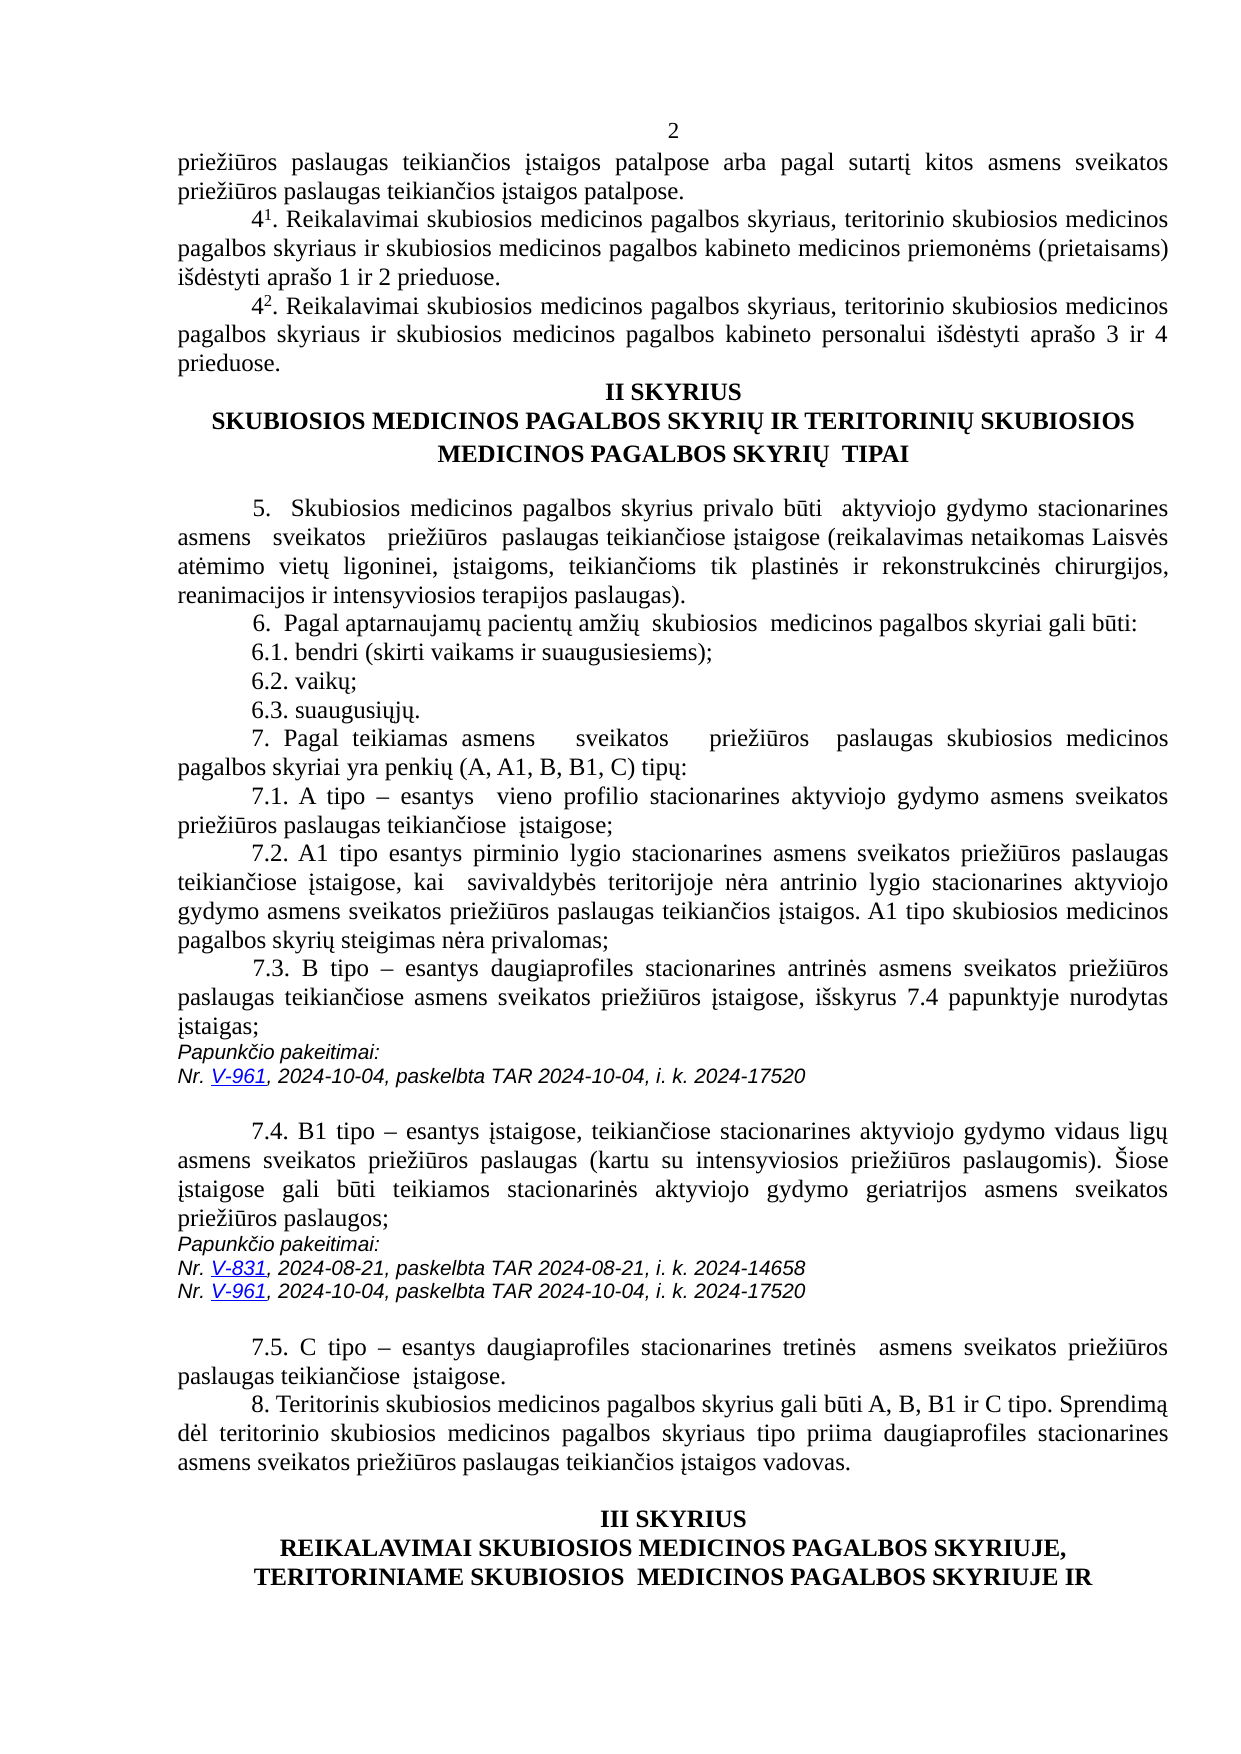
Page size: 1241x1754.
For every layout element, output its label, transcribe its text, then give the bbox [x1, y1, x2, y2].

text 7. Pagal teikiamas asmens sveikatos priežiūros paslaugas skubiosios medicinos pagalbos skyriai yra penkių (A, A1, B, B1, C) tipų: [177, 723, 1169, 781]
text 6.1. bendri (skirti vaikams ir suaugusiesiems); [177, 637, 1169, 666]
text Nr. V-831, 2024-08-21, paskelbta TAR 2024-08-21, i. k. 2024-14658 [177, 1255, 1169, 1279]
text 8. Teritorinis skubiosios medicinos pagalbos skyrius gali būti A, B, B1 ir C tipo. Sprendimą dėl teritorinio skubiosios medicinos pagalbos skyriaus tipo priima daugiaprofiles stacionarines asmens sveikatos priežiūros paslaugas teikiančios įstaigos vadovas. [177, 1389, 1169, 1476]
text Papunkčio pakeitimai: [177, 1040, 1169, 1064]
text 5. Skubiosios medicinos pagalbos skyrius privalo būti aktyviojo gydymo stacionarines asmens sveikatos priežiūros paslaugas teikiančiose įstaigose (reikalavimas netaikomas Laisvės atėmimo vietų ligoninei, įstaigoms, teikiančioms tik plastinės ir rekonstrukcinės chirurgijos, reanimacijos ir intensyviosios terapijos paslaugas). [177, 493, 1169, 608]
text SKUBIOSIOS MEDICINOS PAGALBOS SKYRIŲ IR TERITORINIŲ SKUBIOSIOS MEDICINOS PAGALBOS SKYRIŲ TIPAI [177, 406, 1169, 468]
text Nr. V-961, 2024-10-04, paskelbta TAR 2024-10-04, i. k. 2024-17520 [177, 1279, 1169, 1303]
text 41. Reikalavimai skubiosios medicinos pagalbos skyriaus, teritorinio skubiosios medicinos pagalbos skyriaus ir skubiosios medicinos pagalbos kabineto medicinos priemonėms (prietaisams) išdėstyti aprašo 1 ir 2 prieduose. [177, 204, 1169, 291]
text 7.1. A tipo – esantys vieno profilio stacionarines aktyviojo gydymo asmens sveikatos priežiūros paslaugas teikiančiose įstaigose; [177, 781, 1169, 838]
text Nr. V-961, 2024-10-04, paskelbta TAR 2024-10-04, i. k. 2024-17520 [177, 1064, 1169, 1088]
text REIKALAVIMAI SKUBIOSIOS MEDICINOS PAGALBOS SKYRIUJE, TERITORINIAME SKUBIOSIOS MEDICINOS PAGALBOS SKYRIUJE IR [177, 1533, 1169, 1591]
text 7.2. A1 tipo esantys pirminio lygio stacionarines asmens sveikatos priežiūros paslaugas teikiančiose įstaigose, kai savivaldybės teritorijoje nėra antrinio lygio stacionarines aktyviojo gydymo asmens sveikatos priežiūros paslaugas teikiančios įstaigos. A1 tipo skubiosios medicinos pagalbos skyrių steigimas nėra privalomas; [177, 838, 1169, 953]
text 6.2. vaikų; [177, 666, 1169, 695]
text priežiūros paslaugas teikiančios įstaigos patalpose arba pagal sutartį kitos asmens sveikatos priežiūros paslaugas teikiančios įstaigos patalpose. [177, 147, 1169, 204]
text 42. Reikalavimai skubiosios medicinos pagalbos skyriaus, teritorinio skubiosios medicinos pagalbos skyriaus ir skubiosios medicinos pagalbos kabineto personalui išdėstyti aprašo 3 ir 4 prieduose. [177, 291, 1169, 377]
text Papunkčio pakeitimai: [177, 1231, 1169, 1255]
text 6.3. suaugusiųjų. [177, 695, 1169, 723]
text 7.4. B1 tipo – esantys įstaigose, teikiančiose stacionarines aktyviojo gydymo vidaus ligų asmens sveikatos priežiūros paslaugas (kartu su intensyviosios priežiūros paslaugomis). Šiose įstaigose gali būti teikiamos stacionarinės aktyviojo gydymo geriatrijos asmens sveikatos priežiūros paslaugos; [177, 1116, 1169, 1231]
text III SKYRIUS [177, 1504, 1169, 1533]
text 7.5. C tipo – esantys daugiaprofiles stacionarines tretinės asmens sveikatos priežiūros paslaugas teikiančiose įstaigose. [177, 1332, 1169, 1389]
text II SKYRIUS [177, 377, 1169, 406]
text 6. Pagal aptarnaujamų pacientų amžių skubiosios medicinos pagalbos skyriai gali būti: [177, 608, 1169, 637]
text 7.3. B tipo – esantys daugiaprofiles stacionarines antrinės asmens sveikatos priežiūros paslaugas teikiančiose asmens sveikatos priežiūros įstaigose, išskyrus 7.4 papunktyje nurodytas įstaigas; [177, 953, 1169, 1040]
